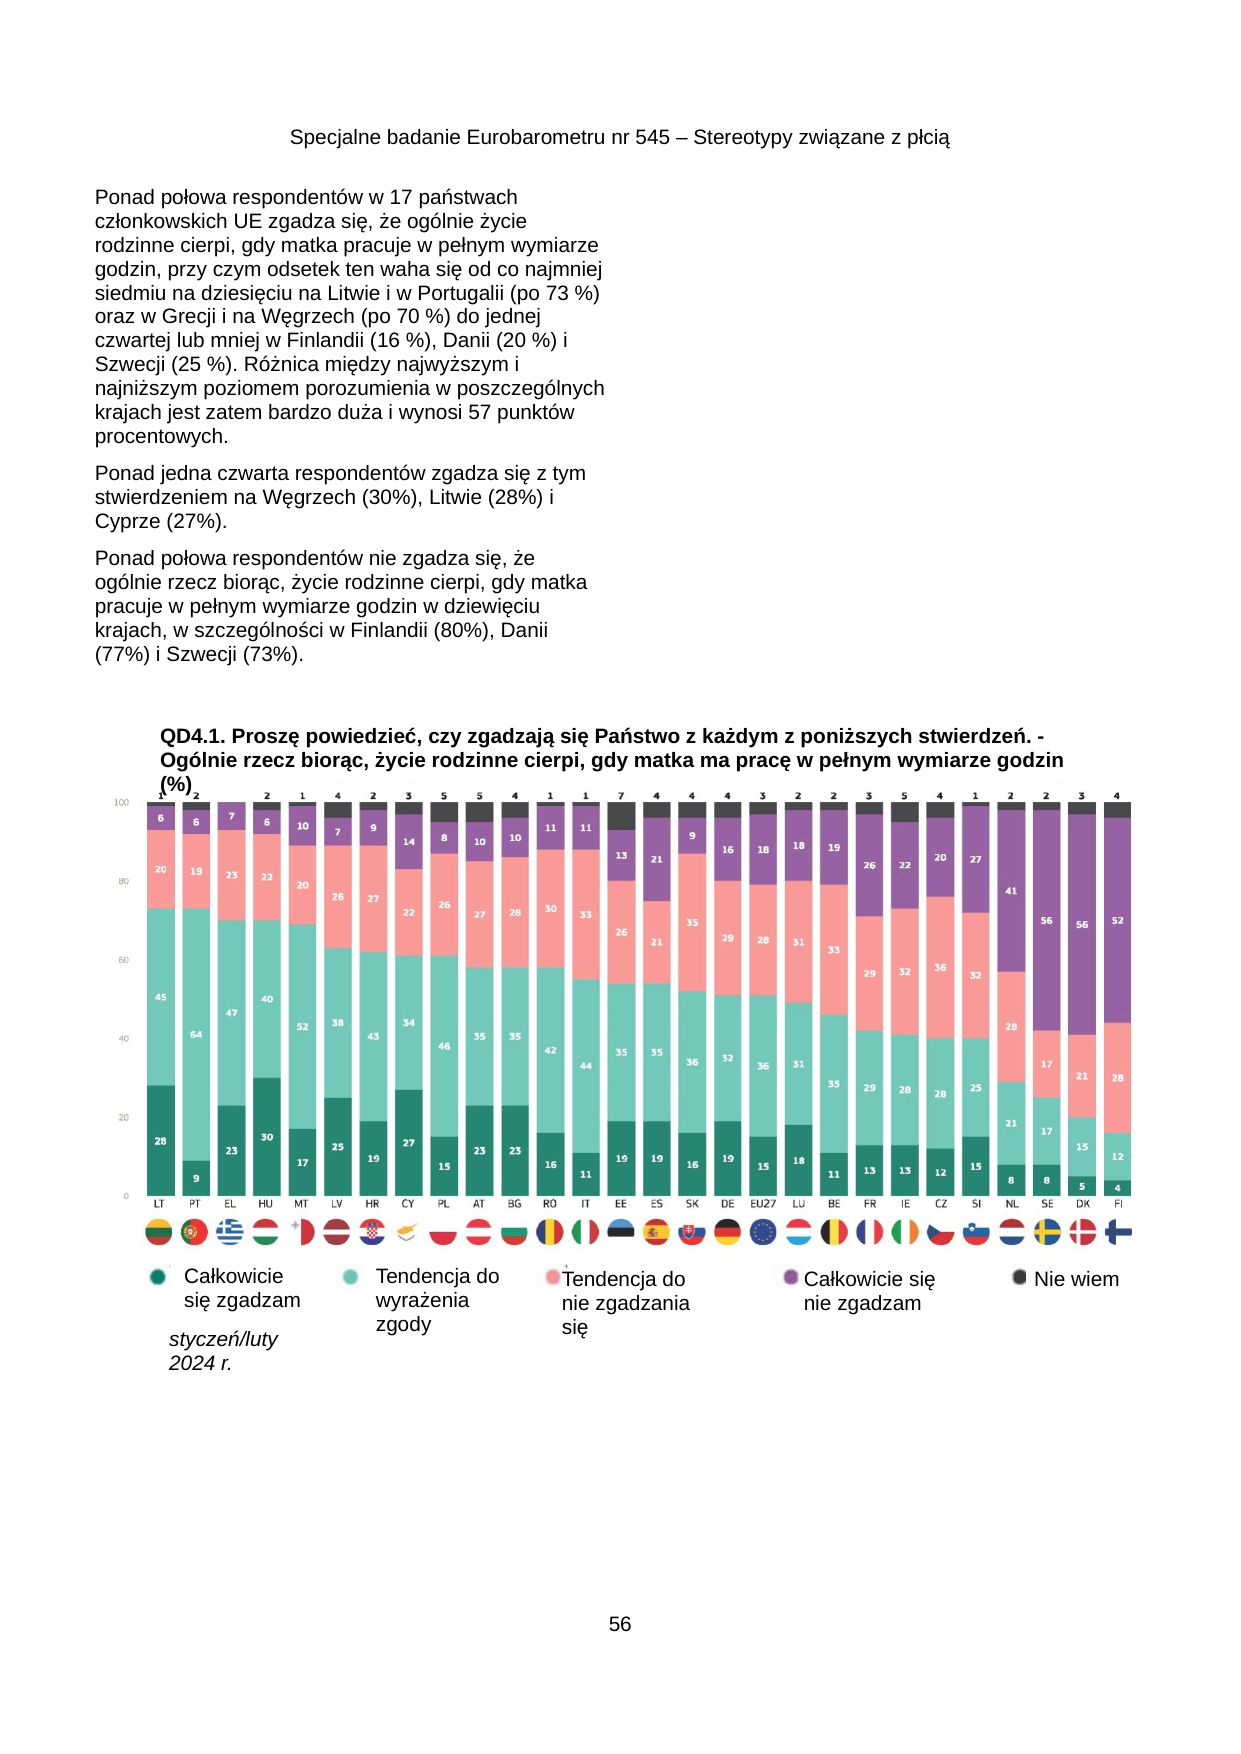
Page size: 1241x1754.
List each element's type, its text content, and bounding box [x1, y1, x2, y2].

picture [139, 1258, 1026, 1289]
text Ponad jedna czwarta respondentów zgadza się z tym stwierdzeniem na Węgrzech (30%), Litwie (28%) i Cyprze (27%). [94, 461, 605, 533]
text Ponad połowa respondentów w 17 państwach członkowskich UE zgadza się, że ogólnie życie rodzinne cierpi, gdy matka pracuje w pełnym wymiarze godzin, przy czym odsetek ten waha się od co najmniej siedmiu na dziesięciu na Litwie i w Portugalii (po 73 %) oraz w Grecji i na Węgrzech (po 70 %) do jednej czwartej lub mniej w Finlandii (16 %), Danii (20 %) i Szwecji (25 %). Różnica między najwyższym i najniższym poziomem porozumienia w poszczególnych krajach jest zatem bardzo duża i wynosi 57 punktów procentowych. [94, 184, 605, 448]
text Ponad połowa respondentów nie zgadza się, że ogólnie rzecz biorąc, życie rodzinne cierpi, gdy matka pracuje w pełnym wymiarze godzin w dziewięciu krajach, w szczególności w Finlandii (80%), Danii (77%) i Szwecji (73%). [94, 546, 605, 666]
picture [103, 781, 1138, 1256]
